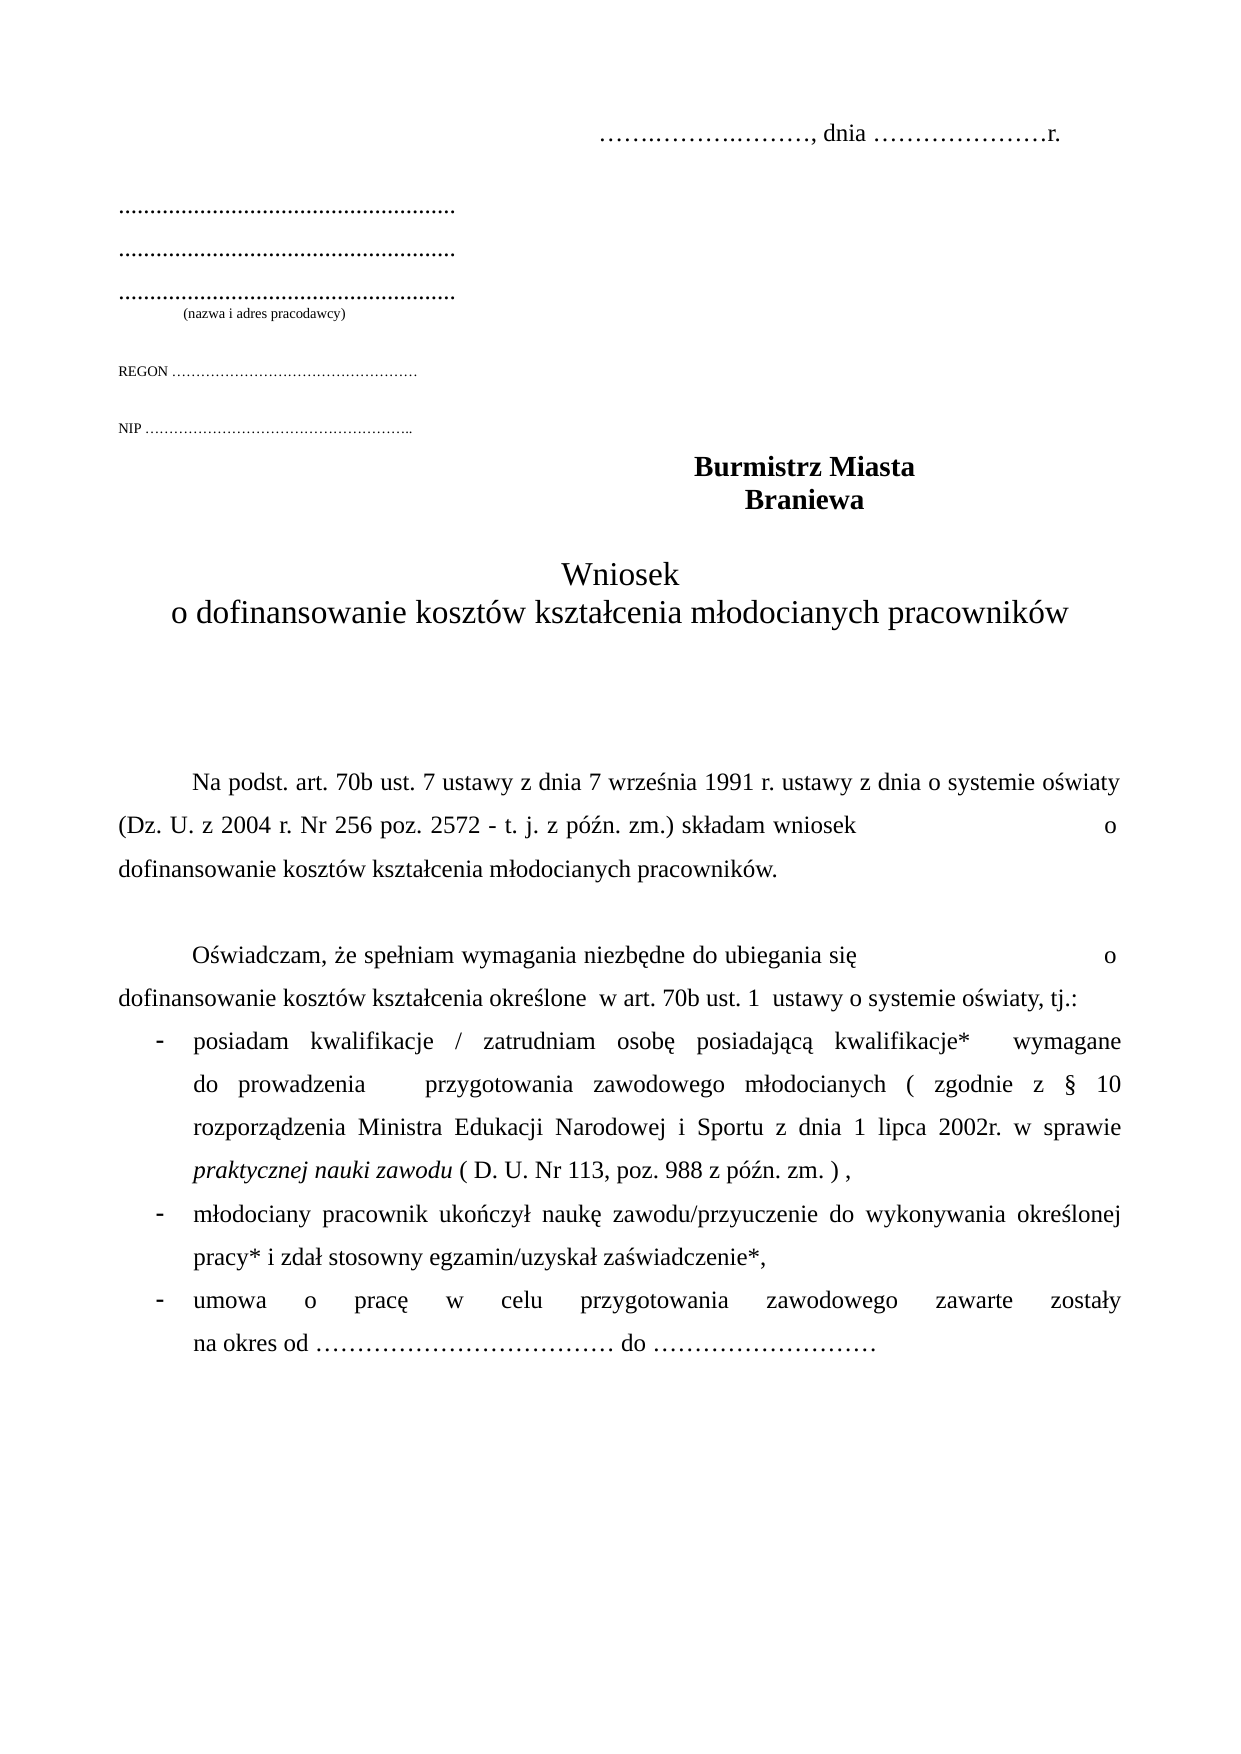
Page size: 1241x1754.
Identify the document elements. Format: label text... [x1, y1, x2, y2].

list posiadam kwalifikacje / zatrudniam osobę posiadającą kwalifikacje* wymagane do prowadzenia przygotowania zawodowego młodocianych ( zgodnie z § 10 rozporządzenia Ministra Edukacji Narodowej i Sportu z dnia 1 lipca 2002r. w sprawie praktycznej nauki zawodu ( D. U. Nr 113, poz. 988 z późn. zm. ) , [156, 1026, 1122, 1184]
text Wniosek [118, 554, 1122, 592]
list młodociany pracownik ukończył naukę zawodu/przyuczenie do wykonywania określonej pracy* i zdał stosowny egzamin/uzyskał zaświadczenie*, [156, 1199, 1122, 1271]
text …….……….………, dnia …………………r. [561, 118, 1122, 147]
list umowa o pracę w celu przygotowania zawodowego zawarte zostały na okres od ……………………………… do ……………………… [156, 1285, 1122, 1357]
text NIP ……………………………………………….. [118, 420, 1122, 449]
text ...................................................... [118, 276, 1122, 305]
text Burmistrz Miasta [487, 449, 1122, 482]
text Braniewa [487, 482, 1122, 516]
text REGON …………………………………………… [118, 362, 1122, 391]
text (nazwa i adres pracodawcy) [118, 305, 1122, 334]
text ...................................................... [118, 190, 1122, 219]
text Oświadczam, że spełniam wymagania niezbędne do ubiegania się o dofinansowanie kosztów kształcenia określone w art. 70b ust. 1 ustawy o systemie oświaty, tj.: [118, 940, 1122, 1012]
text ...................................................... [118, 233, 1122, 262]
text o dofinansowanie kosztów kształcenia młodocianych pracowników [118, 592, 1122, 631]
text Na podst. art. 70b ust. 7 ustawy z dnia 7 września 1991 r. ustawy z dnia o systemie oświaty (Dz. U. z 2004 r. Nr 256 poz. 2572 - t. j. z późn. zm.) składam wniosek o dofinansowanie kosztów kształcenia młodocianych pracowników. [118, 767, 1122, 882]
